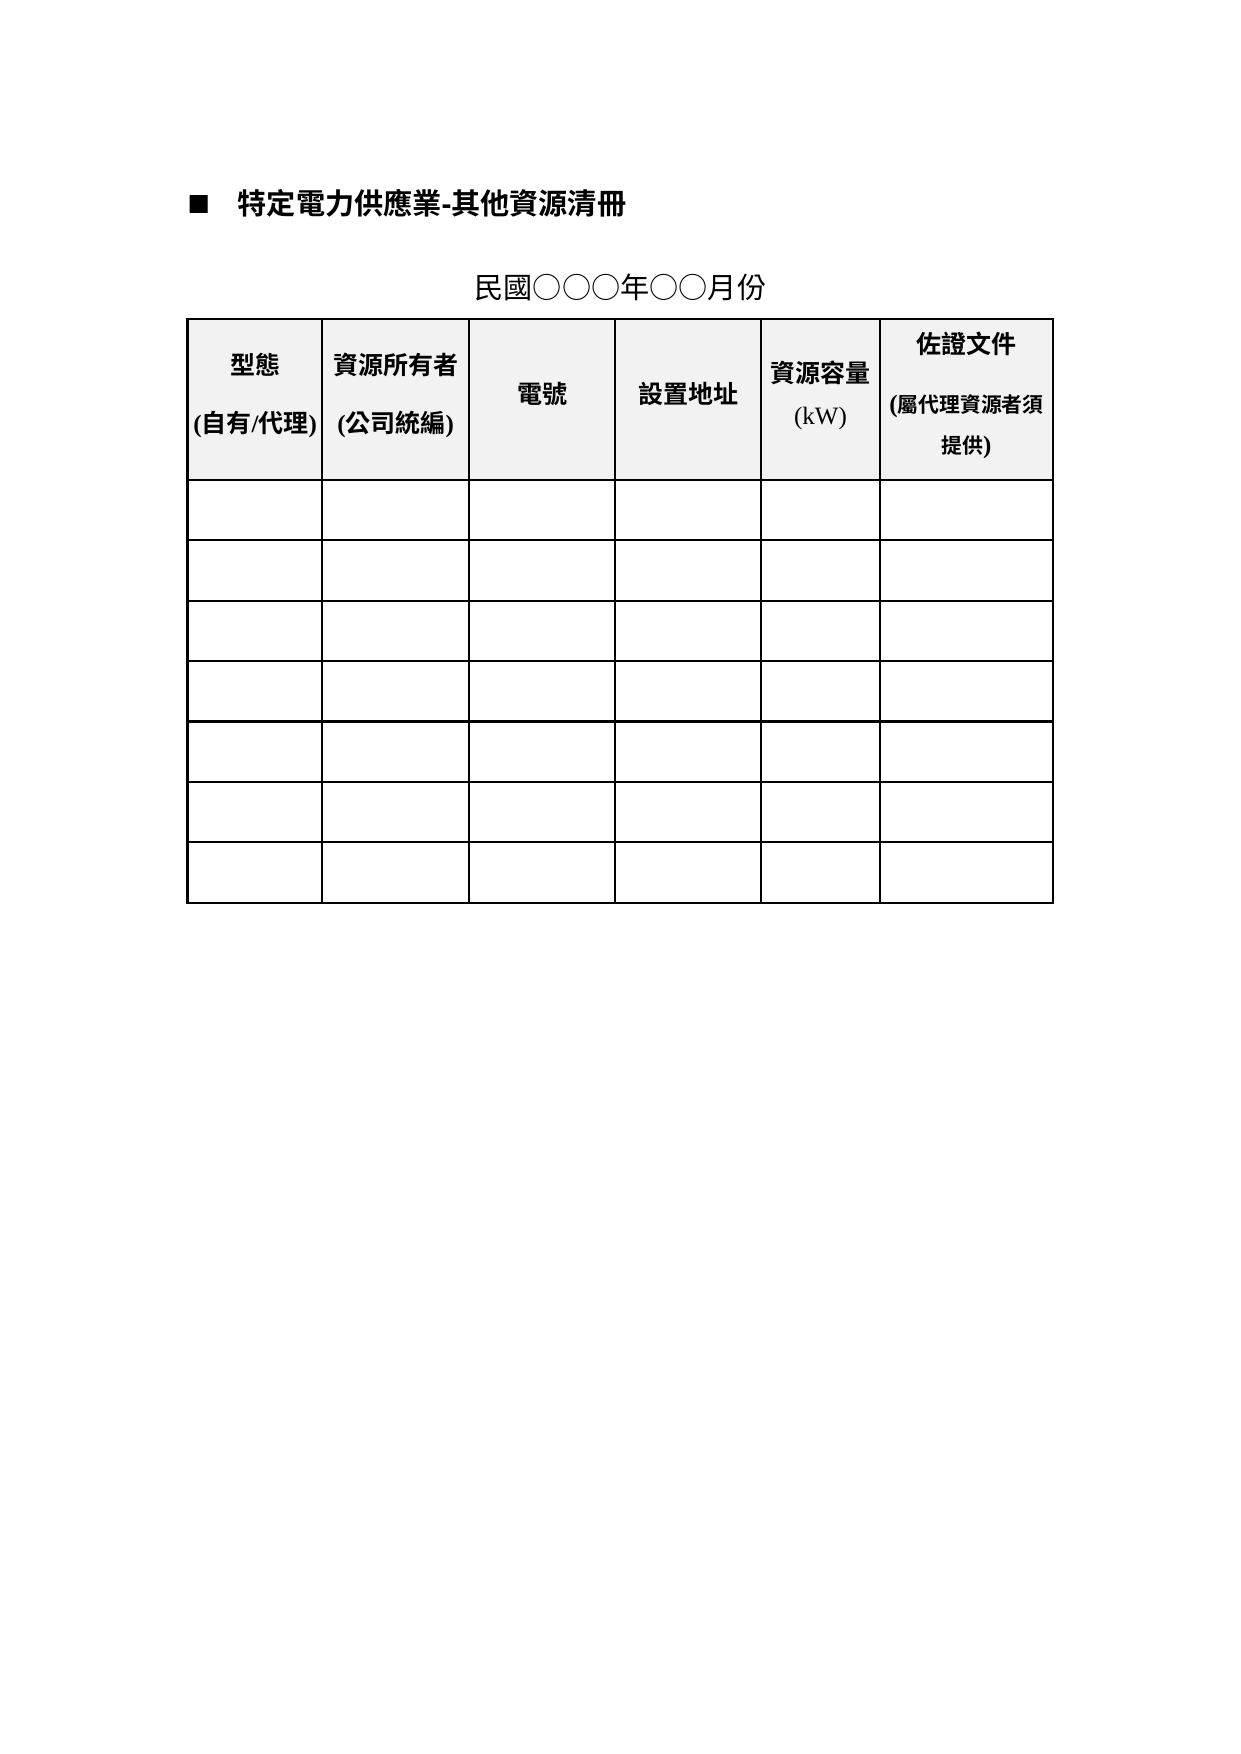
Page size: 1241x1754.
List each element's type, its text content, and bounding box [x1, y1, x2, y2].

table_header 資源所有者 (公司統編) [323, 320, 468, 479]
table_cell [616, 602, 760, 660]
table_cell [470, 541, 614, 599]
table_cell [762, 843, 879, 902]
table_cell [616, 481, 760, 539]
table_cell [762, 541, 879, 599]
table_cell [323, 541, 468, 599]
table_cell [762, 783, 879, 841]
table_cell [189, 783, 321, 841]
table_cell [470, 602, 614, 660]
table_cell [189, 843, 321, 902]
list 特定電力供應業-其他資源清冊 [187, 164, 1053, 239]
text 民國○○○年○○月份 [187, 264, 1053, 307]
table_cell [881, 843, 1052, 902]
table_header 資源容量(kW) [762, 320, 879, 479]
table_cell [616, 783, 760, 841]
table_cell [470, 783, 614, 841]
table_cell [616, 662, 760, 720]
table_cell [189, 723, 321, 781]
table_header 型態 (自有/代理) [189, 320, 321, 479]
table_cell [762, 481, 879, 539]
table_cell [323, 723, 468, 781]
table_cell [323, 602, 468, 660]
table_cell [616, 541, 760, 599]
table_header 設置地址 [616, 320, 760, 479]
table_cell [616, 843, 760, 902]
table_cell [881, 783, 1052, 841]
table_cell [323, 843, 468, 902]
table_cell [881, 602, 1052, 660]
table_cell [762, 602, 879, 660]
table_cell [881, 541, 1052, 599]
table_cell [189, 602, 321, 660]
table_cell [616, 723, 760, 781]
table_cell [762, 723, 879, 781]
table_cell [323, 481, 468, 539]
table_header 佐證文件 (屬代理資源者須提供) [881, 320, 1052, 479]
table_cell [189, 481, 321, 539]
table_cell [470, 481, 614, 539]
table_cell [470, 723, 614, 781]
table_cell [323, 662, 468, 720]
table_cell [189, 541, 321, 599]
table_cell [189, 662, 321, 720]
table_cell [762, 662, 879, 720]
table_cell [470, 843, 614, 902]
table_cell [323, 783, 468, 841]
table_cell [470, 662, 614, 720]
table_cell [881, 723, 1052, 781]
table_cell [881, 481, 1052, 539]
table_cell [881, 662, 1052, 720]
table_header 電號 [470, 320, 614, 479]
